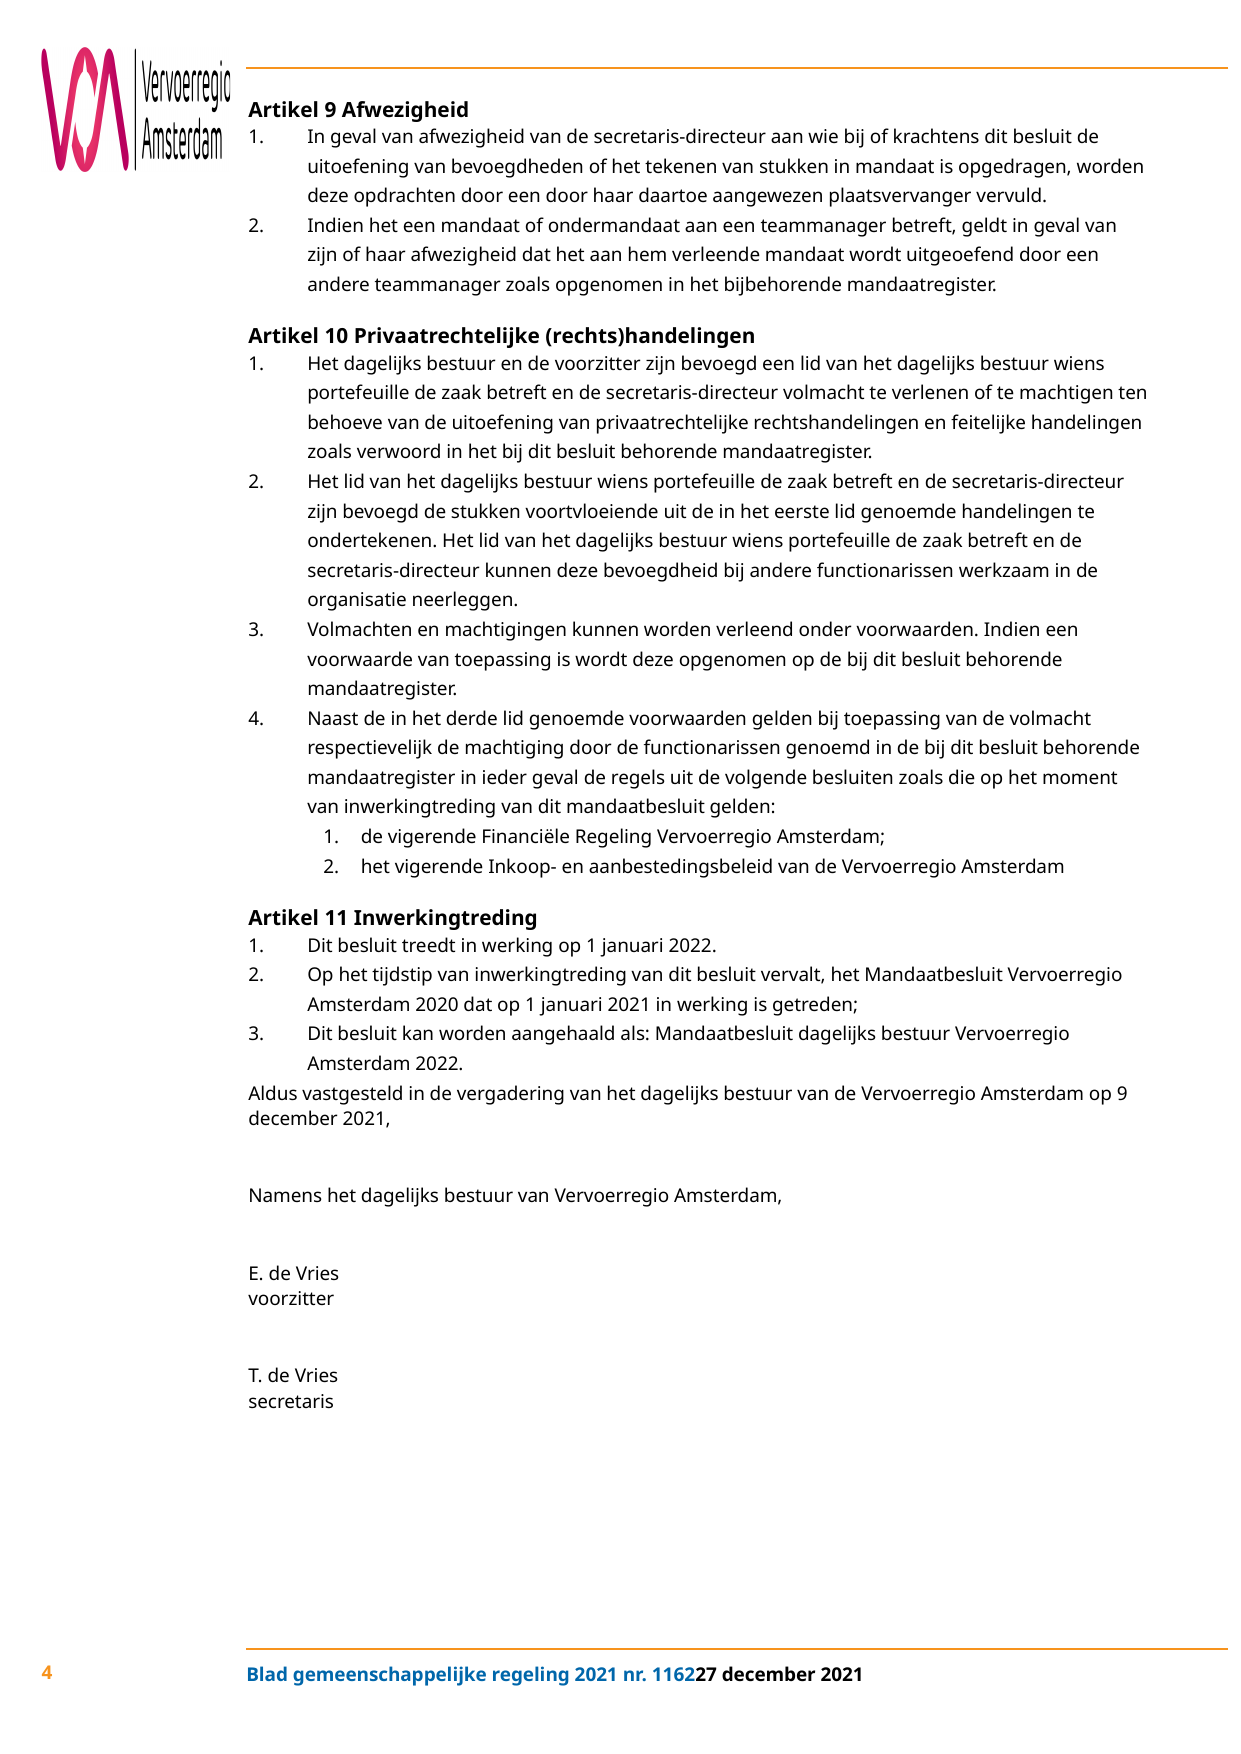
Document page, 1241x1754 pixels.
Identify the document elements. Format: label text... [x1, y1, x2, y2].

text secretaris [248, 1388, 1152, 1414]
text voorzitter [248, 1286, 1152, 1311]
list Dit besluit treedt in werking op 1 januari 2022. [248, 932, 1152, 957]
list Indien het een mandaat of ondermandaat aan een teammanager betreft, geldt in geval van zijn of haar afwezigheid dat het aan hem verleende mandaat wordt uitgeoefend door een andere teammanager zoals opgenomen in het bijbehorende mandaatregister. [248, 212, 1152, 297]
text Namens het dagelijks bestuur van Vervoerregio Amsterdam, [248, 1183, 1152, 1208]
list Dit besluit kan worden aangehaald als: Mandaatbesluit dagelijks bestuur Vervoerregio Amsterdam 2022. [248, 1021, 1152, 1076]
text E. de Vries [248, 1260, 1152, 1286]
text Artikel 9 Afwezigheid [248, 95, 1152, 123]
list Volmachten en machtigingen kunnen worden verleend onder voorwaarden. Indien een voorwaarde van toepassing is wordt deze opgenomen op de bij dit besluit behorende mandaatregister. [248, 616, 1152, 701]
list de vigerende Financiële Regeling Vervoerregio Amsterdam; [323, 823, 1152, 849]
text Artikel 10 Privaatrechtelijke (rechts)handelingen [248, 322, 1152, 350]
text Aldus vastgesteld in de vergadering van het dagelijks bestuur van de Vervoerregio Amsterdam op 9 december 2021, [248, 1080, 1152, 1131]
list Het lid van het dagelijks bestuur wiens portefeuille de zaak betreft en de secretaris-directeur zijn bevoegd de stukken voortvloeiende uit de in het eerste lid genoemde handelingen te ondertekenen. Het lid van het dagelijks bestuur wiens portefeuille de zaak betreft en de secretaris-directeur kunnen deze bevoegdheid bij andere functionarissen werkzaam in de organisatie neerleggen. [248, 468, 1152, 612]
list In geval van afwezigheid van de secretaris-directeur aan wie bij of krachtens dit besluit de uitoefening van bevoegdheden of het tekenen van stukken in mandaat is opgedragen, worden deze opdrachten door een door haar daartoe aangewezen plaatsvervanger vervuld. [248, 123, 1152, 208]
picture [41, 47, 231, 172]
list het vigerende Inkoop- en aanbestedingsbeleid van de Vervoerregio Amsterdam [323, 853, 1152, 879]
list Het dagelijks bestuur en de voorzitter zijn bevoegd een lid van het dagelijks bestuur wiens portefeuille de zaak betreft en de secretaris-directeur volmacht te verlenen of te machtigen ten behoeve van de uitoefening van privaatrechtelijke rechtshandelingen en feitelijke handelingen zoals verwoord in het bij dit besluit behorende mandaatregister. [248, 350, 1152, 464]
text Artikel 11 Inwerkingtreding [248, 903, 1152, 932]
list Naast de in het derde lid genoemde voorwaarden gelden bij toepassing van de volmacht respectievelijk de machtiging door de functionarissen genoemd in de bij dit besluit behorende mandaatregister in ieder geval de regels uit de volgende besluiten zoals die op het moment van inwerkingtreding van dit mandaatbesluit gelden: [248, 705, 1152, 819]
list Op het tijdstip van inwerkingtreding van dit besluit vervalt, het Mandaatbesluit Vervoerregio Amsterdam 2020 dat op 1 januari 2021 in werking is getreden; [248, 961, 1152, 1017]
text T. de Vries [248, 1363, 1152, 1388]
